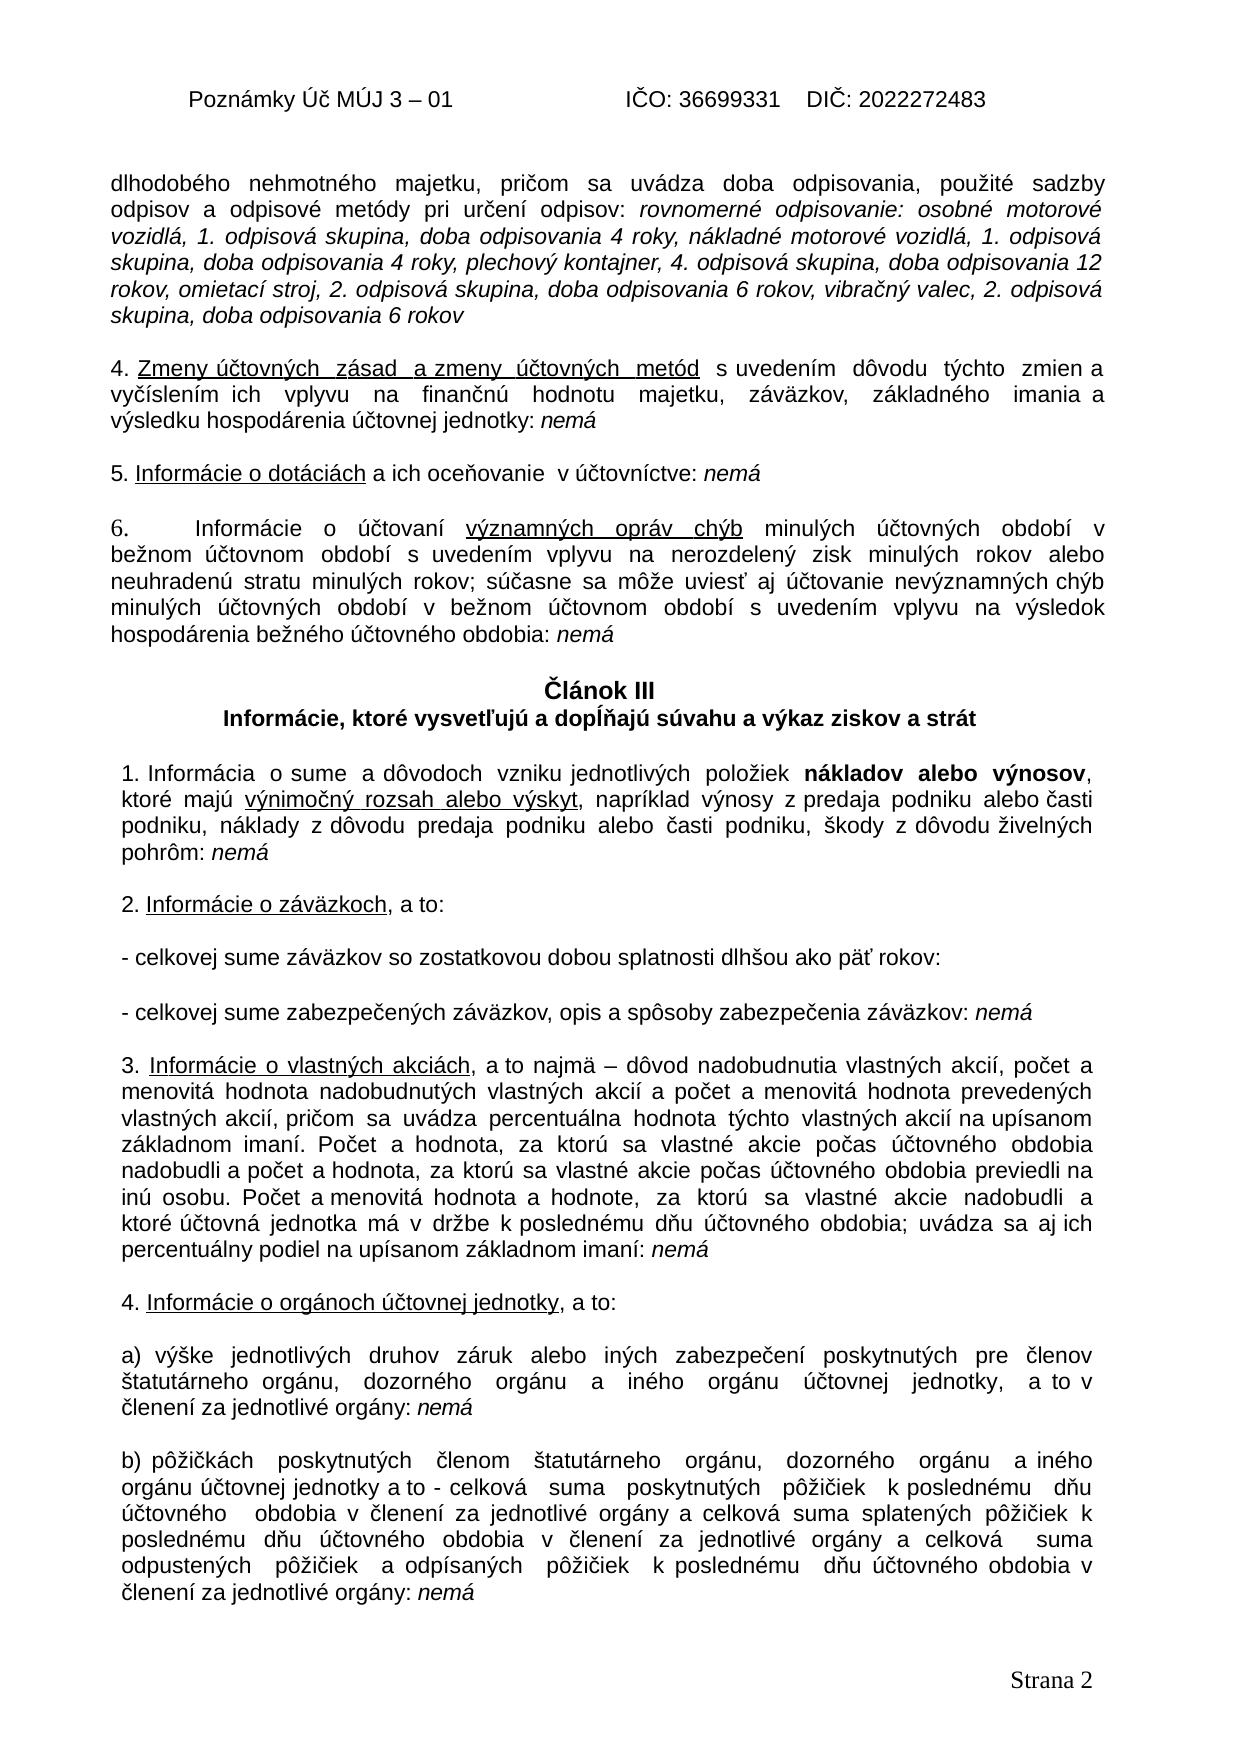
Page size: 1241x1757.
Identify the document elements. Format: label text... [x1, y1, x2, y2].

text - celkovej sume zabezpečených záväzkov, opis a spôsoby zabezpečenia záväzkov: nemá [121, 999, 1093, 1025]
text a) výške jednotlivých druhov záruk alebo iných zabezpečení poskytnutých pre členov štatutárneho orgánu, dozorného orgánu a iného orgánu účtovnej jednotky, a to v členení za jednotlivé orgány: nemá [121, 1342, 1093, 1421]
list Informácie o účtovaní významných opráv chýb minulých účtovných období v bežnom účtovnom období s uvedením vplyvu na nerozdelený zisk minulých rokov alebo neuhradenú stratu minulých rokov; súčasne sa môže uviesť aj účtovanie nevýznamných chýb minulých účtovných období v bežnom účtovnom období s uvedením vplyvu na výsledok hospodárenia bežného účtovného obdobia: nemá [110, 513, 1105, 647]
text 4. Zmeny účtovných zásad a zmeny účtovných metód s uvedením dôvodu týchto zmien a vyčíslením ich vplyvu na finančnú hodnotu majetku, záväzkov, základného imania a výsledku hospodárenia účtovnej jednotky: nemá [110, 354, 1105, 434]
text 1. Informácia o sume a dôvodoch vzniku jednotlivých položiek nákladov alebo výnosov, ktoré majú výnimočný rozsah alebo výskyt, napríklad výnosy z predaja podniku alebo časti podniku, náklady z dôvodu predaja podniku alebo časti podniku, škody z dôvodu živelných pohrôm: nemá [121, 759, 1093, 865]
text Informácie, ktoré vysvetľujú a dopĺňajú súvahu a výkaz ziskov a strát [110, 705, 1088, 731]
text 4. Informácie o orgánoch účtovnej jednotky, a to: [121, 1289, 1093, 1315]
subtitle Článok III [110, 676, 1088, 705]
text dlhodobého nehmotného majetku, pričom sa uvádza doba odpisovania, použité sadzby odpisov a odpisové metódy pri určení odpisov: rovnomerné odpisovanie: osobné motorové vozidlá, 1. odpisová skupina, doba odpisovania 4 roky, nákladné motorové vozidlá, 1. odpisová skupina, doba odpisovania 4 roky, plechový kontajner, 4. odpisová skupina, doba odpisovania 12 rokov, omietací stroj, 2. odpisová skupina, doba odpisovania 6 rokov, vibračný valec, 2. odpisová skupina, doba odpisovania 6 rokov [110, 170, 1105, 328]
text b) pôžičkách poskytnutých členom štatutárneho orgánu, dozorného orgánu a iného orgánu účtovnej jednotky a to - celková suma poskytnutých pôžičiek k poslednému dňu účtovného obdobia v členení za jednotlivé orgány a celková suma splatených pôžičiek k poslednému dňu účtovného obdobia v členení za jednotlivé orgány a celková suma odpustených pôžičiek a odpísaných pôžičiek k poslednému dňu účtovného obdobia v členení za jednotlivé orgány: nemá [121, 1447, 1093, 1605]
text - celkovej sume záväzkov so zostatkovou dobou splatnosti dlhšou ako päť rokov: [121, 944, 1093, 970]
text 5. Informácie o dotáciách a ich oceňovanie v účtovníctve: nemá [110, 460, 1105, 486]
text 3. Informácie o vlastných akciách, a to najmä – dôvod nadobudnutia vlastných akcií, počet a menovitá hodnota nadobudnutých vlastných akcií a počet a menovitá hodnota prevedených vlastných akcií, pričom sa uvádza percentuálna hodnota týchto vlastných akcií na upísanom základnom imaní. Počet a hodnota, za ktorú sa vlastné akcie počas účtovného obdobia nadobudli a počet a hodnota, za ktorú sa vlastné akcie počas účtovného obdobia previedli na inú osobu. Počet a menovitá hodnota a hodnote, za ktorú sa vlastné akcie nadobudli a ktoré účtovná jednotka má v držbe k poslednému dňu účtovného obdobia; uvádza sa aj ich percentuálny podiel na upísanom základnom imaní: nemá [121, 1052, 1093, 1263]
text 2. Informácie o záväzkoch, a to: [121, 891, 1093, 918]
